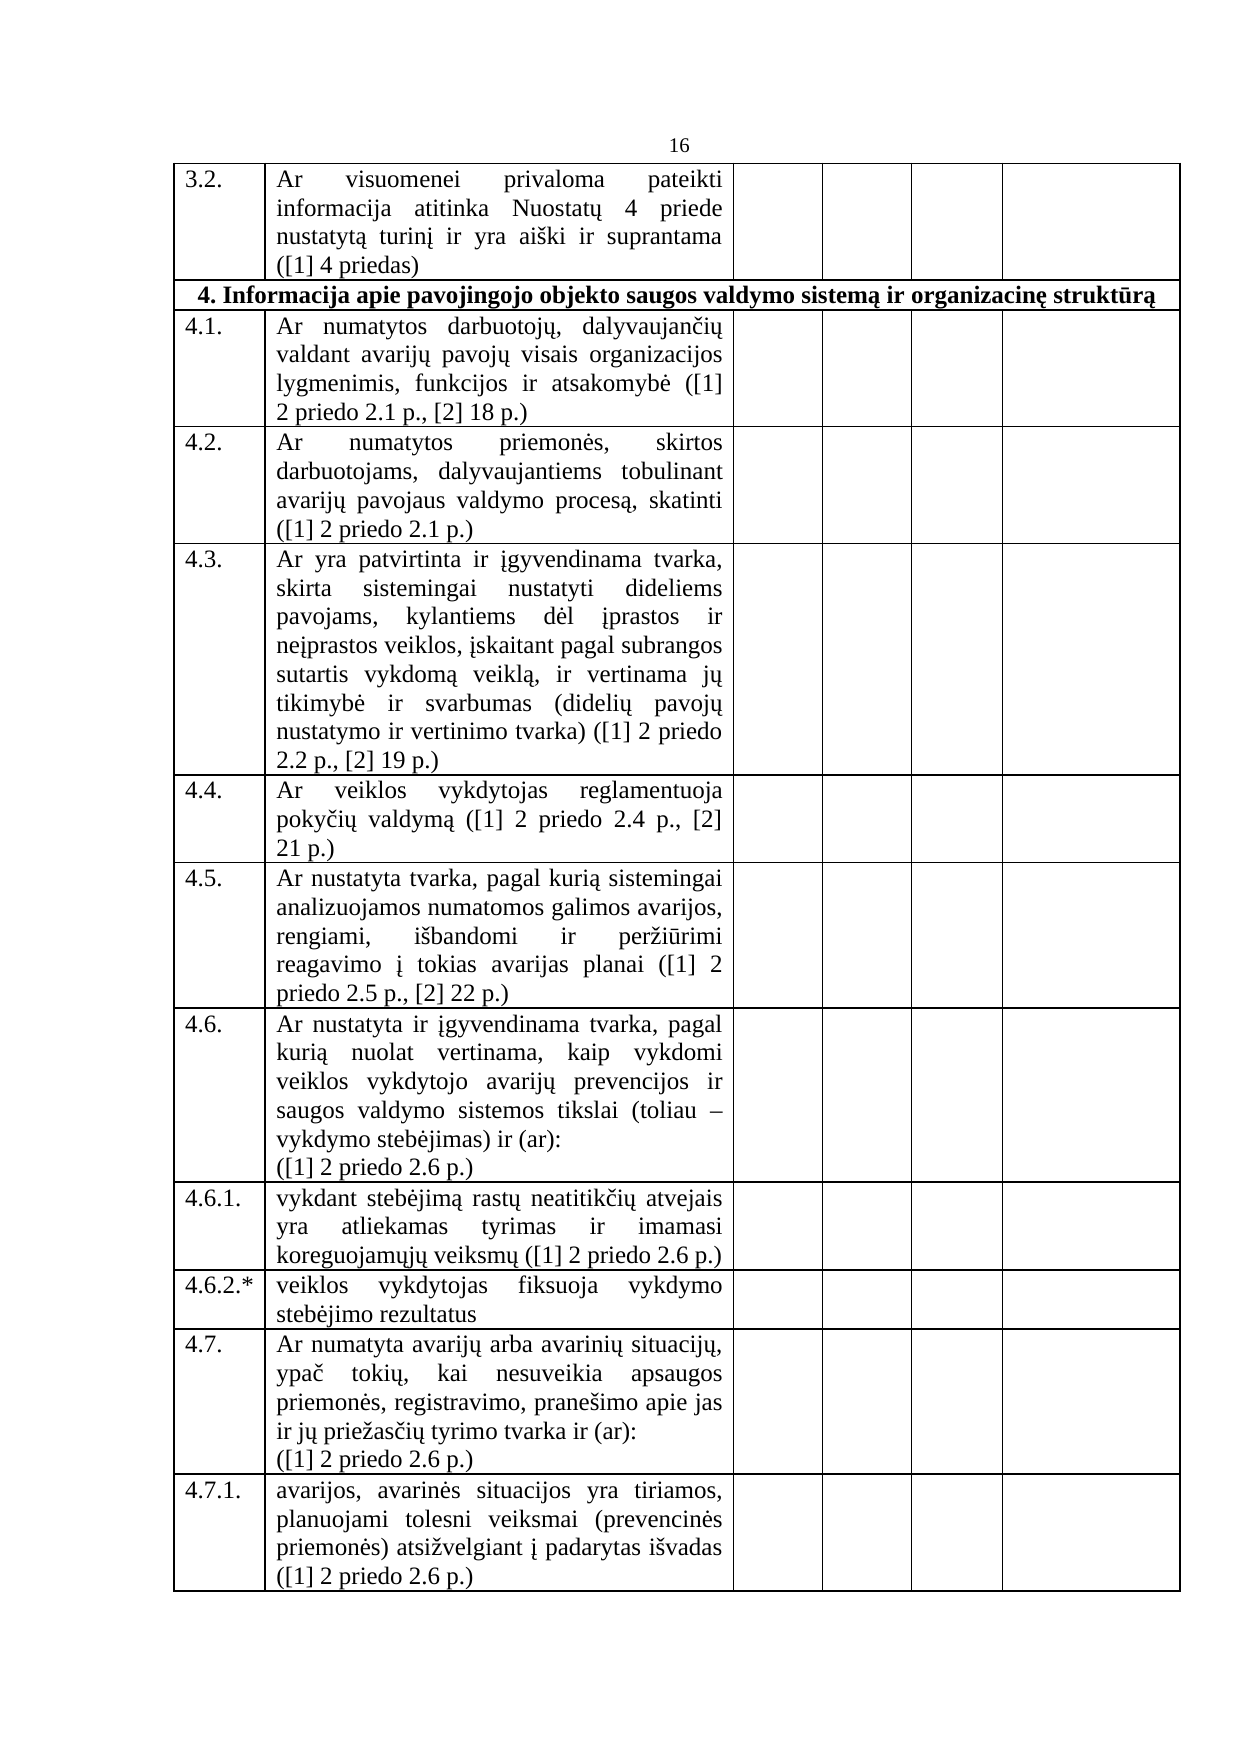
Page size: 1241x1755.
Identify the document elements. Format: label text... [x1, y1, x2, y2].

table_cell 4.6.1. [175, 1183, 264, 1269]
table_cell [1003, 544, 1179, 774]
table_cell [823, 544, 911, 774]
table_cell 4.7.1. [175, 1475, 264, 1590]
table_cell Ar veiklos vykdytojas reglamentuoja pokyčių valdymą ([1] 2 priedo 2.4 p., [2] 21 p.) [266, 776, 733, 862]
table_cell [734, 1183, 822, 1269]
table_cell [823, 1475, 911, 1590]
table_cell Ar nustatyta ir įgyvendinama tvarka, pagal kurią nuolat vertinama, kaip vykdomi veiklos vykdytojo avarijų prevencijos ir saugos valdymo sistemos tikslai (toliau –vykdymo stebėjimas) ir (ar): ([1] 2 priedo 2.6 p.) [266, 1009, 733, 1181]
table_cell [823, 1183, 911, 1269]
table_cell [734, 863, 822, 1007]
table_cell vykdant stebėjimą rastų neatitikčių atvejais yra atliekamas tyrimas ir imamasi koreguojamųjų veiksmų ([1] 2 priedo 2.6 p.) [266, 1183, 733, 1269]
table_cell [734, 1009, 822, 1181]
table_cell [912, 1183, 1002, 1269]
table_cell [1003, 164, 1179, 279]
table_cell 4. Informacija apie pavojingojo objekto saugos valdymo sistemą ir organizacinę struktūrą [175, 281, 1179, 309]
table_cell [734, 1271, 822, 1328]
table_cell [823, 863, 911, 1007]
table_cell veiklos vykdytojas fiksuoja vykdymo stebėjimo rezultatus [266, 1271, 733, 1328]
table_cell Ar yra patvirtinta ir įgyvendinama tvarka, skirta sistemingai nustatyti dideliems pavojams, kylantiems dėl įprastos ir neįprastos veiklos, įskaitant pagal subrangos sutartis vykdomą veiklą, ir vertinama jų tikimybė ir svarbumas (didelių pavojų nustatymo ir vertinimo tvarka) ([1] 2 priedo 2.2 p., [2] 19 p.) [266, 544, 733, 774]
table_cell [823, 776, 911, 862]
table_cell [734, 164, 822, 279]
table_cell [1003, 1475, 1179, 1590]
table_cell Ar numatytos darbuotojų, dalyvaujančių valdant avarijų pavojų visais organizacijos lygmenimis, funkcijos ir atsakomybė ([1] 2 priedo 2.1 p., [2] 18 p.) [266, 311, 733, 426]
table_cell [734, 311, 822, 426]
table_cell [912, 311, 1002, 426]
table_cell avarijos, avarinės situacijos yra tiriamos, planuojami tolesni veiksmai (prevencinės priemonės) atsižvelgiant į padarytas išvadas ([1] 2 priedo 2.6 p.) [266, 1475, 733, 1590]
table_cell 4.5. [175, 863, 264, 1007]
table_cell 4.3. [175, 544, 264, 774]
table_cell [912, 863, 1002, 1007]
table_cell [734, 544, 822, 774]
table_cell [1003, 863, 1179, 1007]
table_cell Ar numatytos priemonės, skirtos darbuotojams, dalyvaujantiems tobulinant avarijų pavojaus valdymo procesą, skatinti ([1] 2 priedo 2.1 p.) [266, 427, 733, 542]
table_cell [823, 1330, 911, 1473]
table_cell [912, 1475, 1002, 1590]
table_cell [912, 1009, 1002, 1181]
table_cell [734, 1330, 822, 1473]
table_cell [1003, 311, 1179, 426]
table_cell 4.6. [175, 1009, 264, 1181]
table_cell [823, 1271, 911, 1328]
table_cell [912, 427, 1002, 542]
table_cell 4.1. [175, 311, 264, 426]
table_cell Ar visuomenei privaloma pateikti informacija atitinka Nuostatų 4 priede nustatytą turinį ir yra aiški ir suprantama ([1] 4 priedas) [266, 164, 733, 279]
table_cell [734, 427, 822, 542]
table_cell 4.4. [175, 776, 264, 862]
table_cell [823, 427, 911, 542]
table_cell [823, 311, 911, 426]
table_cell 4.6.2.* [175, 1271, 264, 1328]
table_cell [1003, 1330, 1179, 1473]
table_cell Ar nustatyta tvarka, pagal kurią sistemingai analizuojamos numatomos galimos avarijos, rengiami, išbandomi ir peržiūrimi reagavimo į tokias avarijas planai ([1] 2 priedo 2.5 p., [2] 22 p.) [266, 863, 733, 1007]
table_cell [823, 164, 911, 279]
table_cell [1003, 1183, 1179, 1269]
table_cell [1003, 1009, 1179, 1181]
table_cell Ar numatyta avarijų arba avarinių situacijų, ypač tokių, kai nesuveikia apsaugos priemonės, registravimo, pranešimo apie jas ir jų priežasčių tyrimo tvarka ir (ar): ([1] 2 priedo 2.6 p.) [266, 1330, 733, 1473]
table_cell [734, 1475, 822, 1590]
table_cell 4.2. [175, 427, 264, 542]
table_cell [912, 1330, 1002, 1473]
table_cell [912, 1271, 1002, 1328]
table_cell [912, 776, 1002, 862]
table_cell [1003, 427, 1179, 542]
table_cell [1003, 1271, 1179, 1328]
table_cell [912, 544, 1002, 774]
table_cell [912, 164, 1002, 279]
table_cell [1003, 776, 1179, 862]
table_cell [823, 1009, 911, 1181]
table_cell 3.2. [175, 164, 264, 279]
table_cell 4.7. [175, 1330, 264, 1473]
table_cell [734, 776, 822, 862]
